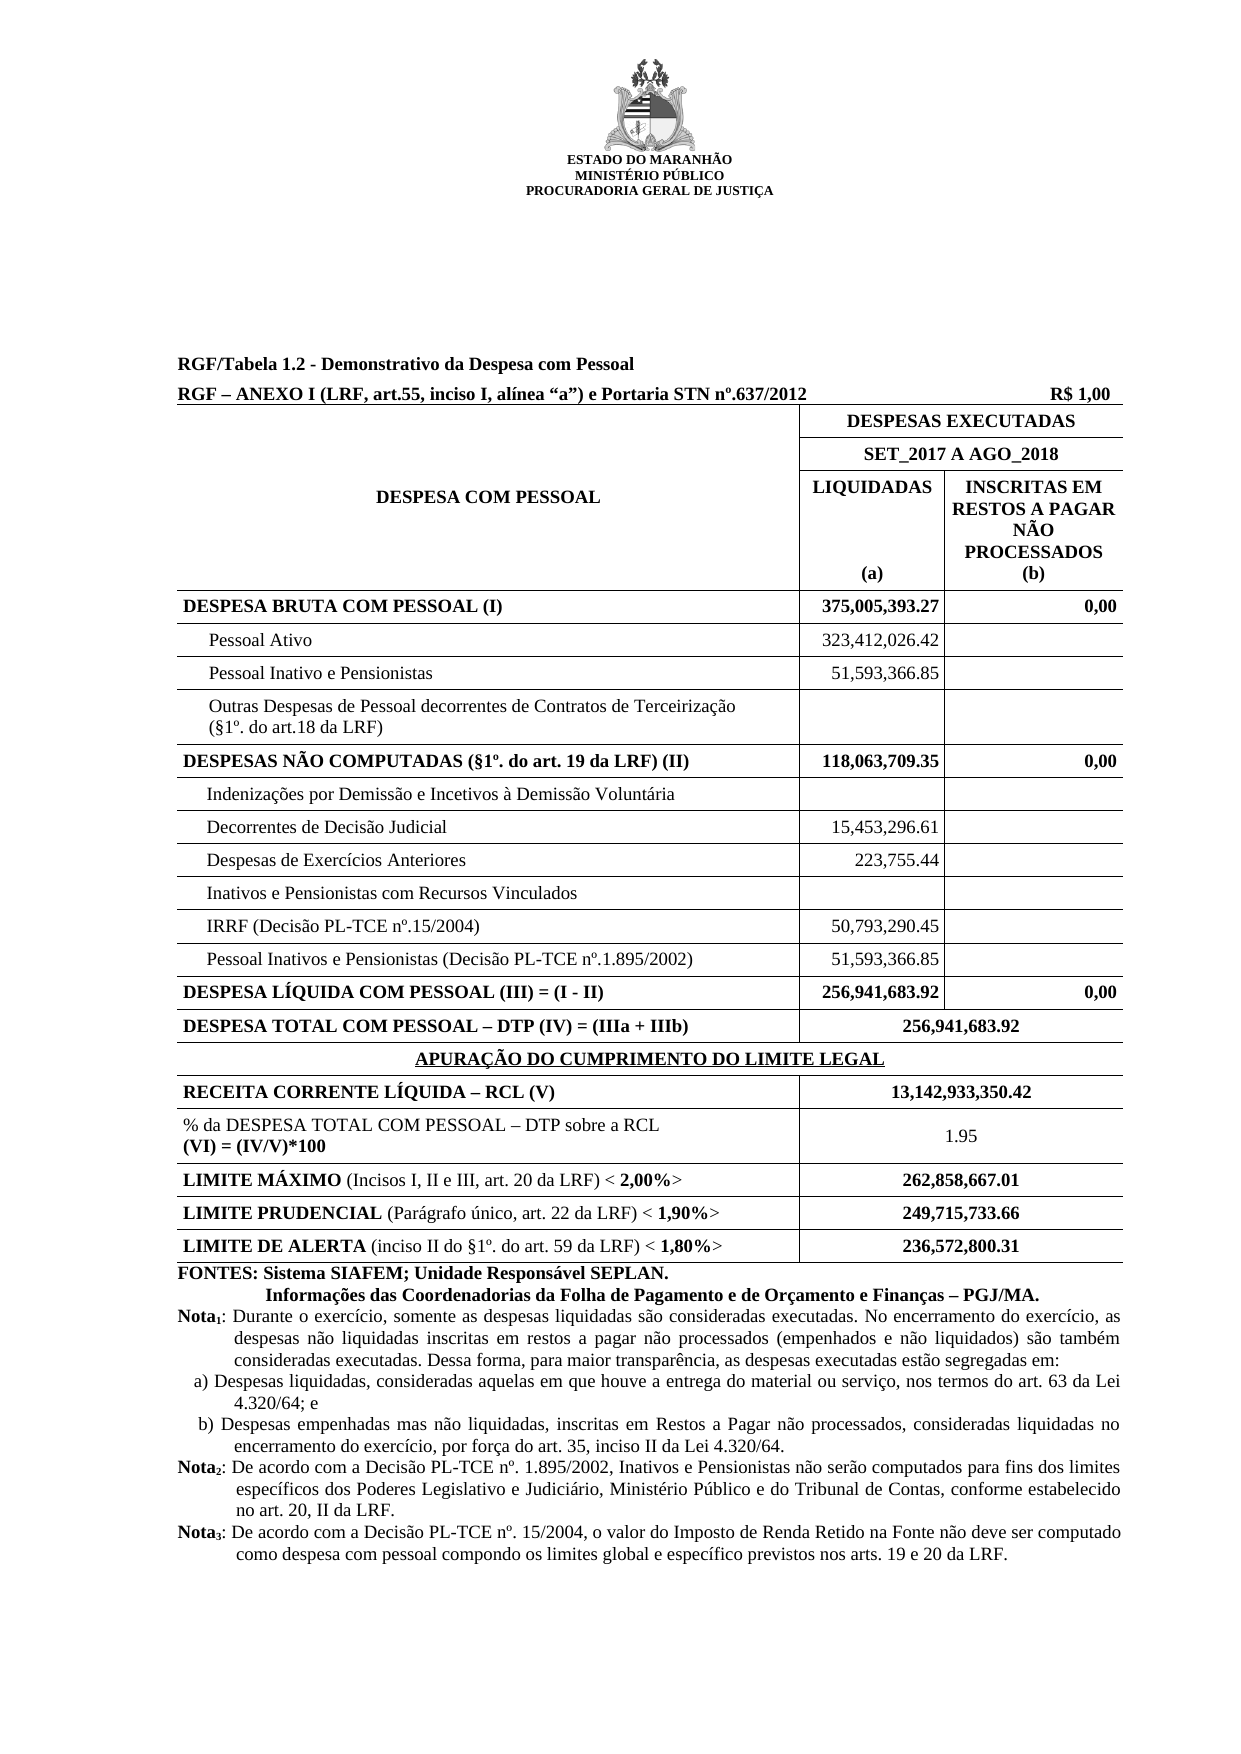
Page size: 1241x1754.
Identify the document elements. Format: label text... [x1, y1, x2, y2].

table_cell LIMITE MÁXIMO (Incisos I, II e III, art. 20 da LRF) < 2,00%> [177, 1164, 799, 1196]
table_cell 236.572.800,31 [800, 1230, 1122, 1262]
table_cell DESPESA TOTAL COM PESSOAL – DTP (IV) = (IIIa + IIIb) [177, 1010, 799, 1042]
table_cell 375.005.393,27 [800, 591, 944, 623]
table_cell [945, 690, 1122, 744]
table_header DESPESAS EXECUTADAS [800, 405, 1122, 437]
table_cell [800, 877, 944, 909]
table_cell [800, 778, 944, 810]
table_cell [945, 657, 1122, 689]
table_cell Decorrentes de Decisão Judicial [177, 811, 799, 843]
table_cell 0,00 [945, 745, 1122, 777]
table_cell [945, 910, 1122, 942]
table_cell 0,00 [945, 591, 1122, 623]
table_cell Indenizações por Demissão e Incetivos à Demissão Voluntária [177, 778, 799, 810]
table_cell 51.593.366,85 [800, 657, 944, 689]
table_cell RECEITA CORRENTE LÍQUIDA – RCL (V) [177, 1076, 799, 1108]
table_cell APURAÇÃO DO CUMPRIMENTO DO LIMITE LEGAL [177, 1043, 1122, 1075]
table_cell 1,95 [800, 1109, 1122, 1163]
table_cell 223.755,44 [800, 844, 944, 876]
text Nota1: Durante o exercício, somente as despesas liquidadas são consideradas executadas. No encerramento do exercício, as despesas não liquidadas inscritas em restos a pagar não processados (empenhados e não liquidados) são também consideradas executadas. Dessa forma, para maior transparência, as despesas executadas estão segregadas em: [177, 1305, 1122, 1370]
table_cell 50.793.290,45 [800, 910, 944, 942]
table_cell [800, 690, 944, 744]
table_cell SET_2017 A AGO_2018 [800, 438, 1122, 470]
table_cell [945, 778, 1122, 810]
table_cell Pessoal Ativo [177, 624, 799, 656]
table_cell 249.715.733,66 [800, 1197, 1122, 1229]
table_cell 256.941.683,92 [800, 1010, 1122, 1042]
table_cell DESPESA BRUTA COM PESSOAL (I) [177, 591, 799, 623]
table_cell IRRF (Decisão PL-TCE nº.15/2004) [177, 910, 799, 942]
text RGF – ANEXO I (LRF, art.55, inciso I, alínea “a”) e Portaria STN nº.637/2012 R$ 1,00 [177, 382, 1122, 404]
table_cell [945, 624, 1122, 656]
table_cell 256.941.683,92 [800, 977, 944, 1009]
table_cell LIMITE DE ALERTA (inciso II do §1º. do art. 59 da LRF) < 1,80%> [177, 1230, 799, 1262]
table_cell Outras Despesas de Pessoal decorrentes de Contratos de Terceirização (§1º. do art.18 da LRF) [177, 690, 799, 744]
table_cell Pessoal Inativo e Pensionistas [177, 657, 799, 689]
table_cell 13.142.933.350,42 [800, 1076, 1122, 1108]
table_cell DESPESAS NÃO COMPUTADAS (§1º. do art. 19 da LRF) (II) [177, 745, 799, 777]
text Informações das Coordenadorias da Folha de Pagamento e de Orçamento e Finanças – PGJ/MA. [265, 1284, 1122, 1305]
text a) Despesas liquidadas, consideradas aquelas em que houve a entrega do material ou serviço, nos termos do art. 63 da Lei 4.320/64; e [177, 1370, 1122, 1413]
table_cell Inativos e Pensionistas com Recursos Vinculados [177, 877, 799, 909]
table_cell 118.063.709,35 [800, 745, 944, 777]
table_header DESPESA COM PESSOAL [177, 405, 799, 589]
text Nota3: De acordo com a Decisão PL-TCE nº. 15/2004, o valor do Imposto de Renda Retido na Fonte não deve ser computado como despesa com pessoal compondo os limites global e específico previstos nos arts. 19 e 20 da LRF. [177, 1521, 1122, 1564]
table_cell % da DESPESA TOTAL COM PESSOAL – DTP sobre a RCL (VI) = (IV/V)*100 [177, 1109, 799, 1163]
table_cell LIQUIDADAS (a) [800, 471, 944, 589]
text RGF/Tabela 1.2 - Demonstrativo da Despesa com Pessoal [177, 353, 1122, 374]
table_cell 0,00 [945, 977, 1122, 1009]
table_cell Pessoal Inativos e Pensionistas (Decisão PL-TCE nº.1.895/2002) [177, 944, 799, 976]
table_cell LIMITE PRUDENCIAL (Parágrafo único, art. 22 da LRF) < 1,90%> [177, 1197, 799, 1229]
table_cell [945, 844, 1122, 876]
table_cell 51.593.366,85 [800, 944, 944, 976]
table_cell Despesas de Exercícios Anteriores [177, 844, 799, 876]
table_cell [945, 877, 1122, 909]
table_cell INSCRITAS EM RESTOS A PAGAR NÃO PROCESSADOS (b) [945, 471, 1122, 589]
table_cell 262.858.667,01 [800, 1164, 1122, 1196]
text FONTES: Sistema SIAFEM; Unidade Responsável SEPLAN. [177, 1263, 1122, 1284]
table_cell DESPESA LÍQUIDA COM PESSOAL (III) = (I - II) [177, 977, 799, 1009]
table_cell 323.412.026,42 [800, 624, 944, 656]
table_cell [945, 944, 1122, 976]
text b) Despesas empenhadas mas não liquidadas, inscritas em Restos a Pagar não processados, consideradas liquidadas no encerramento do exercício, por força do art. 35, inciso II da Lei 4.320/64. [177, 1413, 1122, 1456]
table_cell 15.453.296,61 [800, 811, 944, 843]
table_cell [945, 811, 1122, 843]
text Nota2: De acordo com a Decisão PL-TCE nº. 1.895/2002, Inativos e Pensionistas não serão computados para fins dos limites específicos dos Poderes Legislativo e Judiciário, Ministério Público e do Tribunal de Contas, conforme estabelecido no art. 20, II da LRF. [177, 1456, 1122, 1521]
